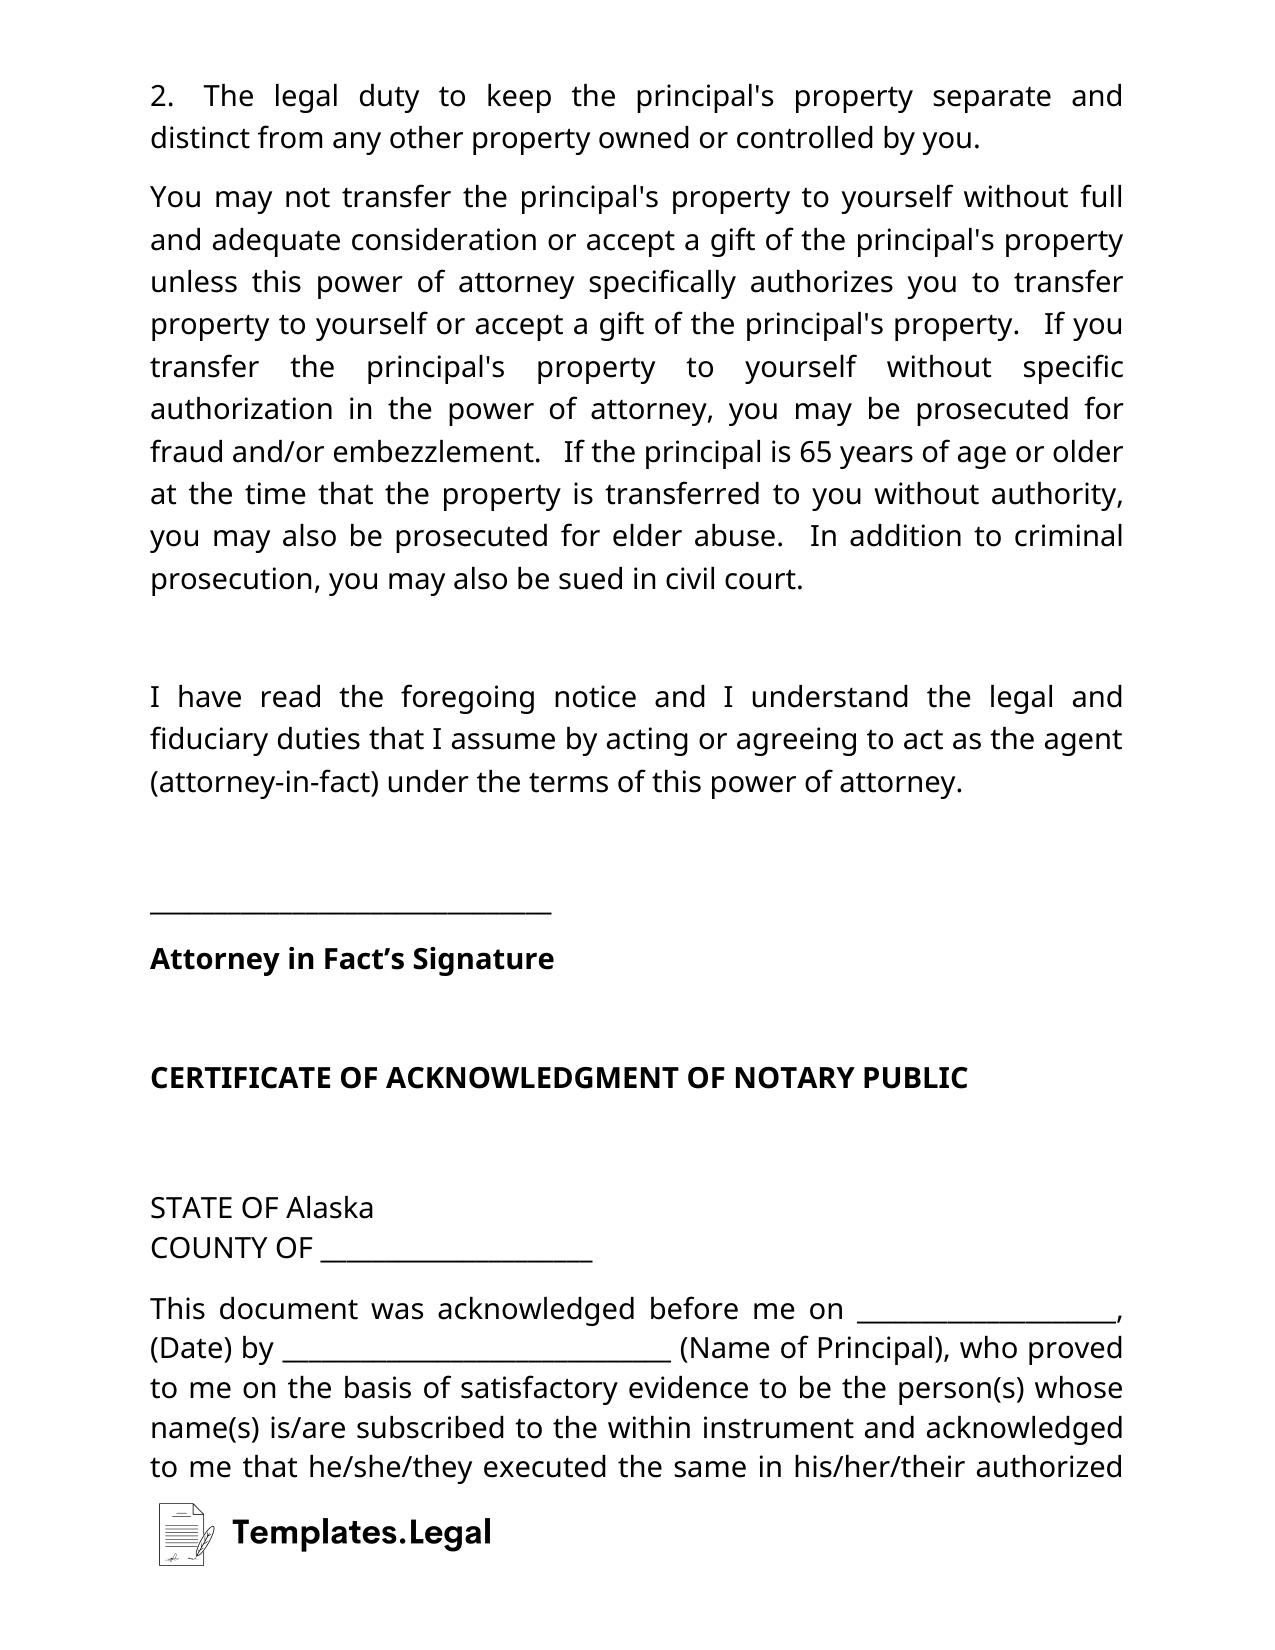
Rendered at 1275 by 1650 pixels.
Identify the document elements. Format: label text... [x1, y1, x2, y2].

text 2. The legal duty to keep the principal's property separate and distinct from any other property owned or controlled by you. [150, 75, 1125, 157]
text This document was acknowledged before me on ____________________, (Date) by ______________________________ (Name of Principal), who proved to me on the basis of satisfactory evidence to be the person(s) whose name(s) is/are subscribed to the within instrument and acknowledged to me that he/she/they executed the same in his/her/their authorized [150, 1288, 1125, 1486]
text CERTIFICATE OF ACKNOWLEDGMENT OF NOTARY PUBLIC [150, 1058, 1125, 1097]
text You may not transfer the principal's property to yourself without full and adequate consideration or accept a gift of the principal's property unless this power of attorney specifically authorizes you to transfer property to yourself or accept a gift of the principal's property. If you transfer the principal's property to yourself without specific authorization in the power of attorney, you may be prosecuted for fraud and/or embezzlement. If the principal is 65 years of age or older at the time that the property is transferred to you without authority, you may also be prosecuted for elder abuse. In addition to criminal prosecution, you may also be sued in civil court. [150, 176, 1125, 598]
text Attorney in Fact’s Signature [150, 938, 1125, 978]
text STATE OF Alaska COUNTY OF _____________________ [150, 1188, 1125, 1267]
text I have read the foregoing notice and I understand the legal and fiduciary duties that I assume by acting or agreeing to act as the agent (attorney-in-fact) under the terms of this power of attorney. [150, 676, 1125, 801]
text _______________________________ [150, 879, 1125, 919]
